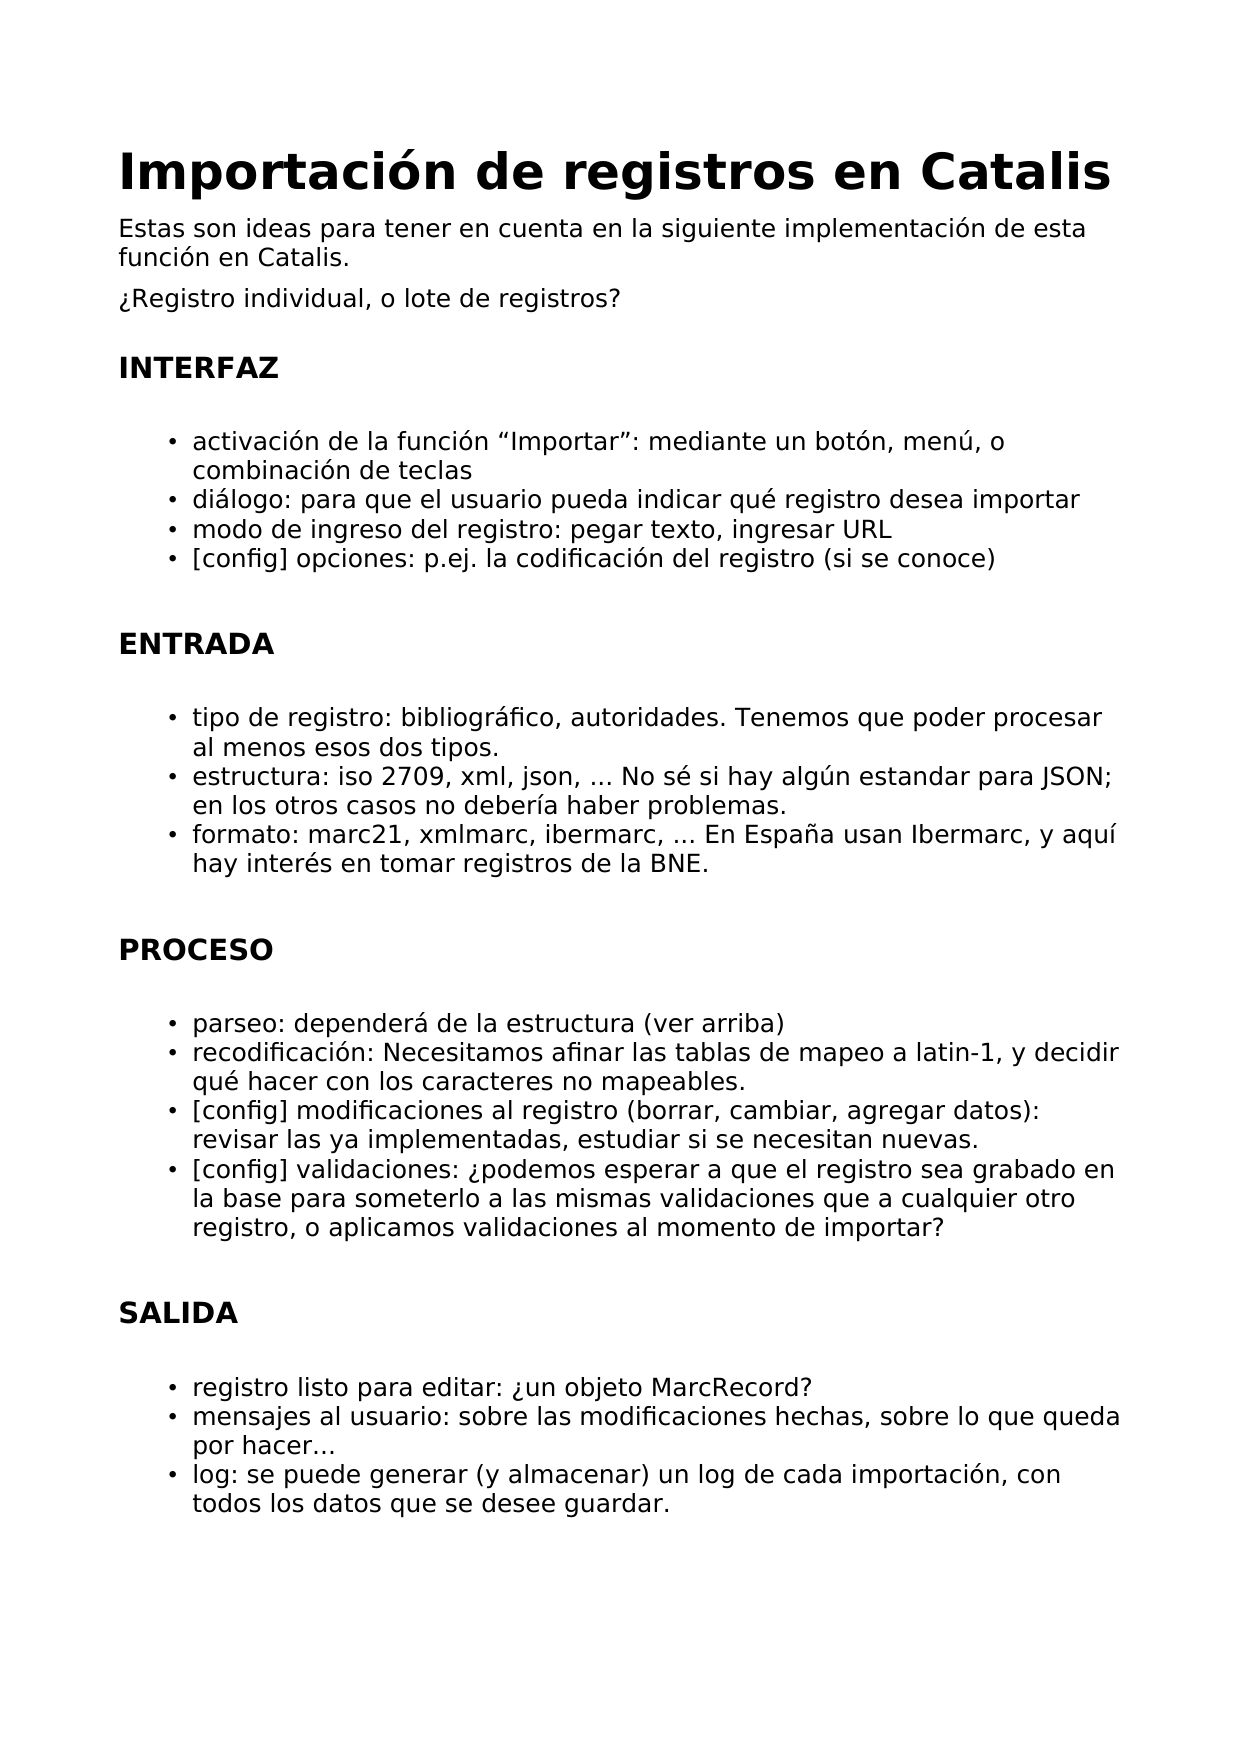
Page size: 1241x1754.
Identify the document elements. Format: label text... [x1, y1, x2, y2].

subtitle SALIDA [118, 1297, 1122, 1331]
list registro listo para editar: ¿un objeto MarcRecord? [177, 1373, 1122, 1402]
list recodificación: Necesitamos afinar las tablas de mapeo a latin-1, y decidir qué hacer con los caracteres no mapeables. [177, 1038, 1122, 1096]
subtitle Importación de registros en Catalis [118, 143, 1122, 201]
list [config] modificaciones al registro (borrar, cambiar, agregar datos): revisar las ya implementadas, estudiar si se necesitan nuevas. [177, 1096, 1122, 1155]
list log: se puede generar (y almacenar) un log de cada importación, con todos los datos que se desee guardar. [177, 1460, 1122, 1518]
subtitle INTERFAZ [118, 351, 1122, 385]
list modo de ingreso del registro: pegar texto, ingresar URL [177, 515, 1122, 544]
list mensajes al usuario: sobre las modificaciones hechas, sobre lo que queda por hacer... [177, 1402, 1122, 1460]
list tipo de registro: bibliográfico, autoridades. Tenemos que poder procesar al menos esos dos tipos. [177, 703, 1122, 762]
list activación de la función “Importar”: mediante un botón, menú, o combinación de teclas [177, 427, 1122, 486]
subtitle PROCESO [118, 933, 1122, 967]
list formato: marc21, xmlmarc, ibermarc, ... En España usan Ibermarc, y aquí hay interés en tomar registros de la BNE. [177, 820, 1122, 878]
text Estas son ideas para tener en cuenta en la siguiente implementación de esta función en Catalis. [118, 214, 1122, 272]
list [config] validaciones: ¿podemos esperar a que el registro sea grabado en la base para someterlo a las mismas validaciones que a cualquier otro registro, o aplicamos validaciones al momento de importar? [177, 1155, 1122, 1242]
subtitle ENTRADA [118, 628, 1122, 662]
list parseo: dependerá de la estructura (ver arriba) [177, 1009, 1122, 1038]
list [config] opciones: p.ej. la codificación del registro (si se conoce) [177, 544, 1122, 573]
list diálogo: para que el usuario pueda indicar qué registro desea importar [177, 486, 1122, 515]
text ¿Registro individual, o lote de registros? [118, 285, 1122, 314]
list estructura: iso 2709, xml, json, ... No sé si hay algún estandar para JSON; en los otros casos no debería haber problemas. [177, 762, 1122, 820]
